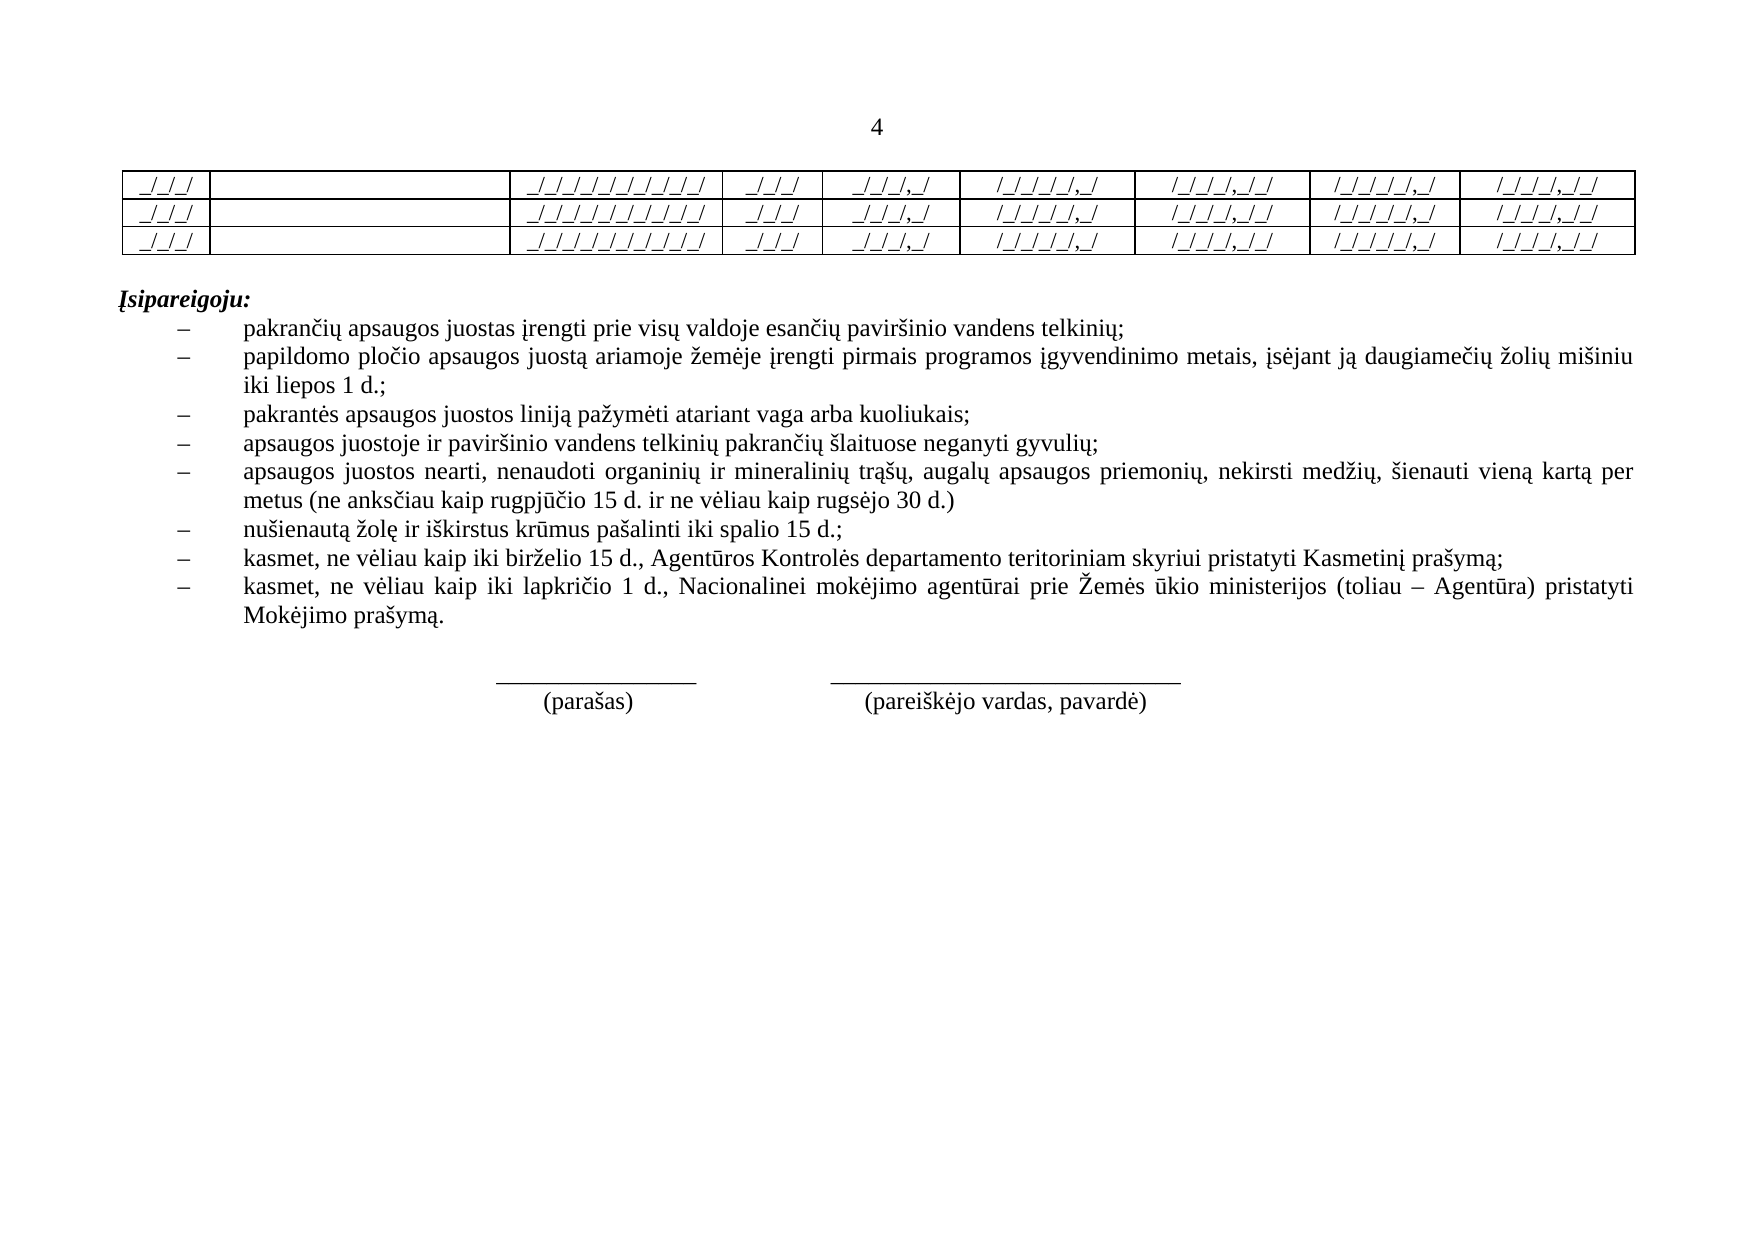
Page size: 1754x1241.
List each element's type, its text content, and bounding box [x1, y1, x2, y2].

table_cell /_/_/_/_/,_/ [961, 200, 1134, 226]
text – pakrantės apsaugos juostos liniją pažymėti atariant vaga arba kuoliukais; [177, 399, 1635, 428]
table_cell /_/_/_/,_/_/ [1461, 200, 1634, 226]
table_cell /_/_/_/_/,_/ [961, 227, 1134, 254]
text – apsaugos juostoje ir paviršinio vandens telkinių pakrančių šlaituose neganyti gyvulių; [177, 428, 1635, 456]
text ________________ ____________________________ [496, 658, 1635, 686]
text (parašas) (pareiškėjo vardas, pavardė) [543, 686, 1635, 715]
table_cell _/_/_/ [723, 200, 822, 226]
table_cell /_/_/_/,_/_/ [1136, 200, 1309, 226]
text – apsaugos juostos nearti, nenaudoti organinių ir mineralinių trąšų, augalų apsaugos priemonių, nekirsti medžių, šienauti vieną kartą per metus (ne anksčiau kaip rugpjūčio 15 d. ir ne vėliau kaip rugsėjo 30 d.) [177, 456, 1635, 514]
table_cell _/_/_/,_/ [823, 200, 959, 226]
table_cell _/_/_/,_/ [823, 172, 959, 198]
text – nušienautą žolę ir iškirstus krūmus pašalinti iki spalio 15 d.; [177, 514, 1635, 543]
table_cell /_/_/_/_/,_/ [961, 172, 1134, 198]
table_cell /_/_/_/,_/_/ [1461, 227, 1634, 254]
text Įsipareigoju: [118, 284, 1635, 313]
table_cell /_/_/_/,_/_/ [1136, 172, 1309, 198]
table_cell _/_/_/ [723, 227, 822, 254]
text – papildomo pločio apsaugos juostą ariamoje žemėje įrengti pirmais programos įgyvendinimo metais, įsėjant ją daugiamečių žolių mišiniu iki liepos 1 d.; [177, 341, 1635, 399]
table_cell /_/_/_/,_/_/ [1136, 227, 1309, 254]
table_cell /_/_/_/,_/_/ [1461, 172, 1634, 198]
table_cell /_/_/_/_/,_/ [1311, 227, 1459, 254]
table_cell /_/_/_/_/,_/ [1311, 200, 1459, 226]
text – kasmet, ne vėliau kaip iki birželio 15 d., Agentūros Kontrolės departamento teritoriniam skyriui pristatyti Kasmetinį prašymą; [177, 543, 1635, 571]
table_cell /_/_/_/_/,_/ [1311, 172, 1459, 198]
table_cell _/_/_/,_/ [823, 227, 959, 254]
table_cell _/_/_/ [723, 172, 822, 198]
text – pakrančių apsaugos juostas įrengti prie visų valdoje esančių paviršinio vandens telkinių; [177, 313, 1635, 341]
text – kasmet, ne vėliau kaip iki lapkričio 1 d., Nacionalinei mokėjimo agentūrai prie Žemės ūkio ministerijos (toliau – Agentūra) pristatyti Mokėjimo prašymą. [177, 571, 1635, 629]
